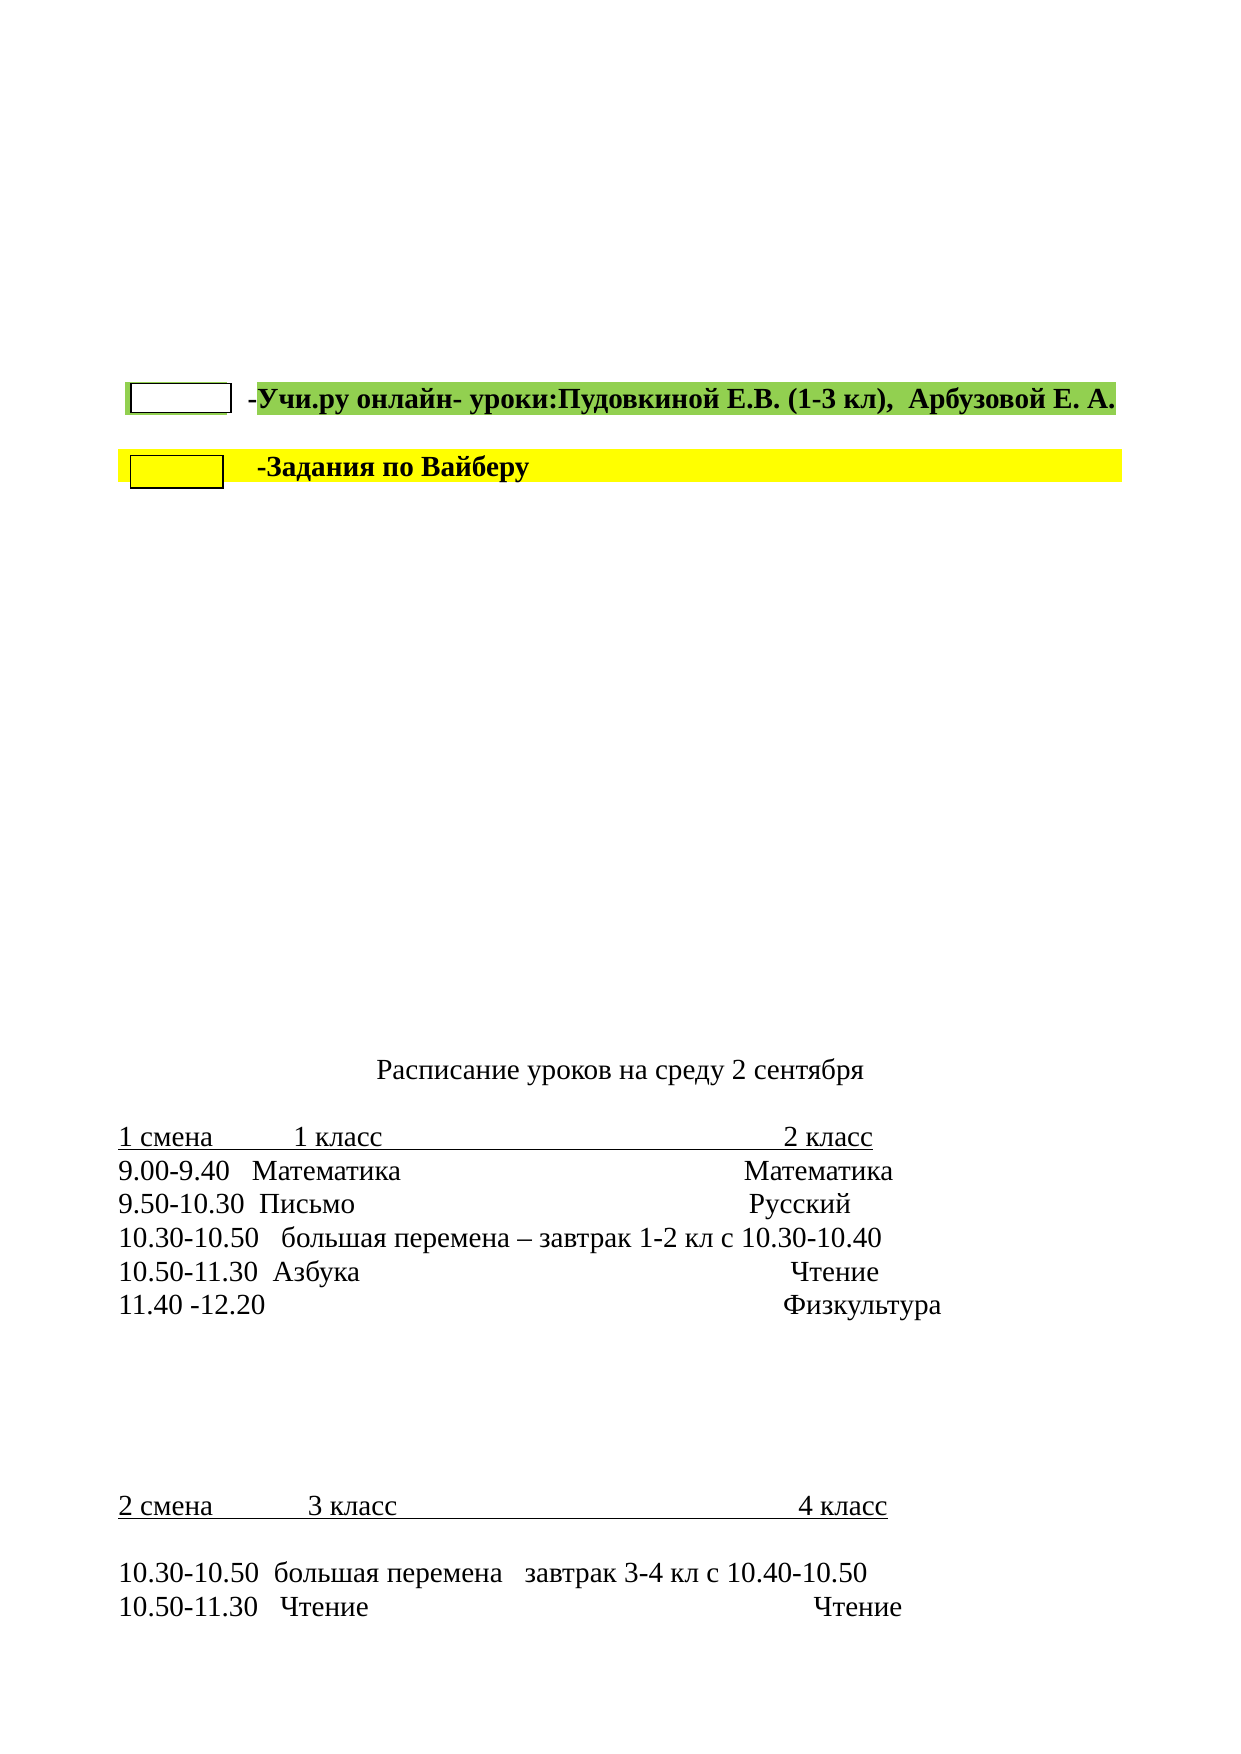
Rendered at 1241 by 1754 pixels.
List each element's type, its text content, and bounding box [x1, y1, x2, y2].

text 2 смена 3 класс 4 класс [118, 1488, 1122, 1522]
text 11.40 -12.20 Физкультура [118, 1287, 1122, 1321]
text 9.00-9.40 Математика Математика [118, 1153, 1122, 1187]
text 10.50-11.30 Азбука Чтение [118, 1254, 1122, 1287]
text 10.30-10.50 большая перемена завтрак 3-4 кл с 10.40-10.50 [118, 1556, 1122, 1589]
text 10.50-11.30 Чтение Чтение [118, 1589, 1122, 1623]
text 1 смена 1 класс 2 класс [118, 1119, 1122, 1153]
text -Учи.ру онлайн- уроки:Пудовкиной Е.В. (1-3 кл), Арбузовой Е. А. [118, 382, 1122, 415]
text -Задания по Вайберу [118, 449, 1122, 482]
text Расписание уроков на среду 2 сентября [118, 1052, 1122, 1086]
text 10.30-10.50 большая перемена – завтрак 1-2 кл с 10.30-10.40 [118, 1220, 1122, 1254]
text 9.50-10.30 Письмо Русский [118, 1187, 1122, 1220]
